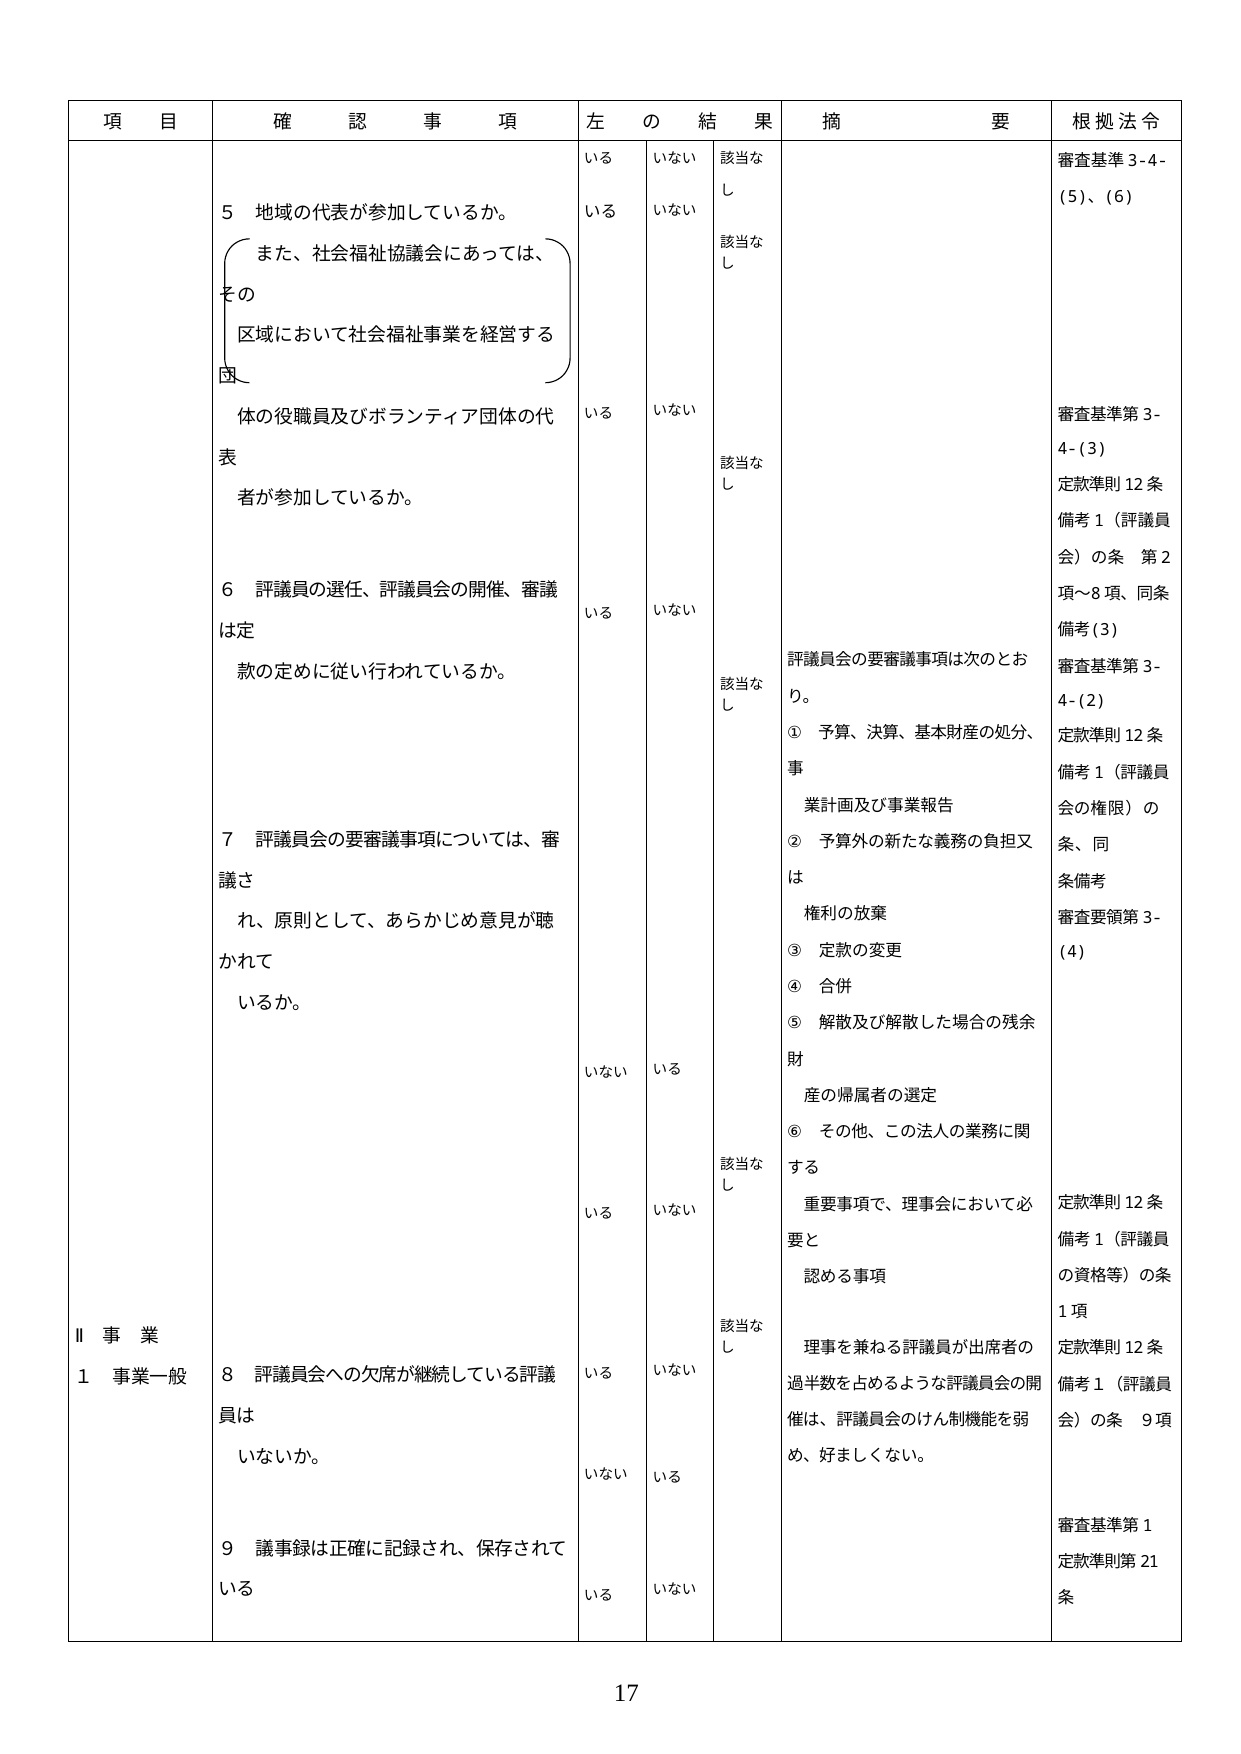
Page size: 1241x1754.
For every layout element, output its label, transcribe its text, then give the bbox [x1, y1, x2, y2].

table_header 摘 要 [782, 101, 1051, 140]
table_cell いない いない いない いない いる いない いない いる いない [647, 141, 713, 1641]
table_header 項 目 [69, 101, 212, 140]
table_cell ５ 地域の代表が参加しているか。 また、社会福祉協議会にあっては、その 区域において社会福祉事業を経営する団 体の役職員及びボランティア団体の代表 者が参加しているか。 ６ 評議員の選任、評議員会の開催、審議は定 款の定めに従い行われているか。 ７ 評議員会の要審議事項については、審議さ れ、原則として、あらかじめ意見が聴かれて いるか。 ８ 評議員会への欠席が継続している評議員は いないか。 ９ 議事録は正確に記録され、保存されている [213, 141, 578, 1641]
table_cell いる いる いる いる いない いる いる いない いる [579, 141, 646, 1641]
table_header 確 認 事 項 [213, 101, 578, 140]
table_header 左 の 結 果 [579, 101, 781, 140]
table_header 根拠法令 [1052, 101, 1181, 140]
table_cell 評議員会の要審議事項は次のとおり。 ① 予算、決算、基本財産の処分、事 業計画及び事業報告 ② 予算外の新たな義務の負担又は 権利の放棄 ③ 定款の変更 ④ 合併 ⑤ 解散及び解散した場合の残余財 産の帰属者の選定 ⑥ その他、この法人の業務に関する 重要事項で、理事会において必要と 認める事項 理事を兼ねる評議員が出席者の過半数を占めるような評議員会の開催は、評議員会のけん制機能を弱め、好ましくない。 [782, 141, 1051, 1641]
table_cell 該当なし 該当なし 該当なし 該当なし 該当なし 該当なし [714, 141, 781, 1641]
table_cell Ⅱ 事 業 １ 事業一般 [69, 141, 212, 1641]
table_cell 審査基準3-4- (5)、(6) 審査基準第3-4-(3) 定款準則12条備考1（評議員会）の条 第2項～8項、同条備考(3) 審査基準第3-4-(2) 定款準則12条備考1（評議員会の権限）の条、同 条備考 審査要領第3-(4) 定款準則12条備考1（評議員の資格等）の条1項 定款準則12条備考１（評議員会）の条 ９項 審査基準第1 定款準則第21条 [1052, 141, 1181, 1641]
